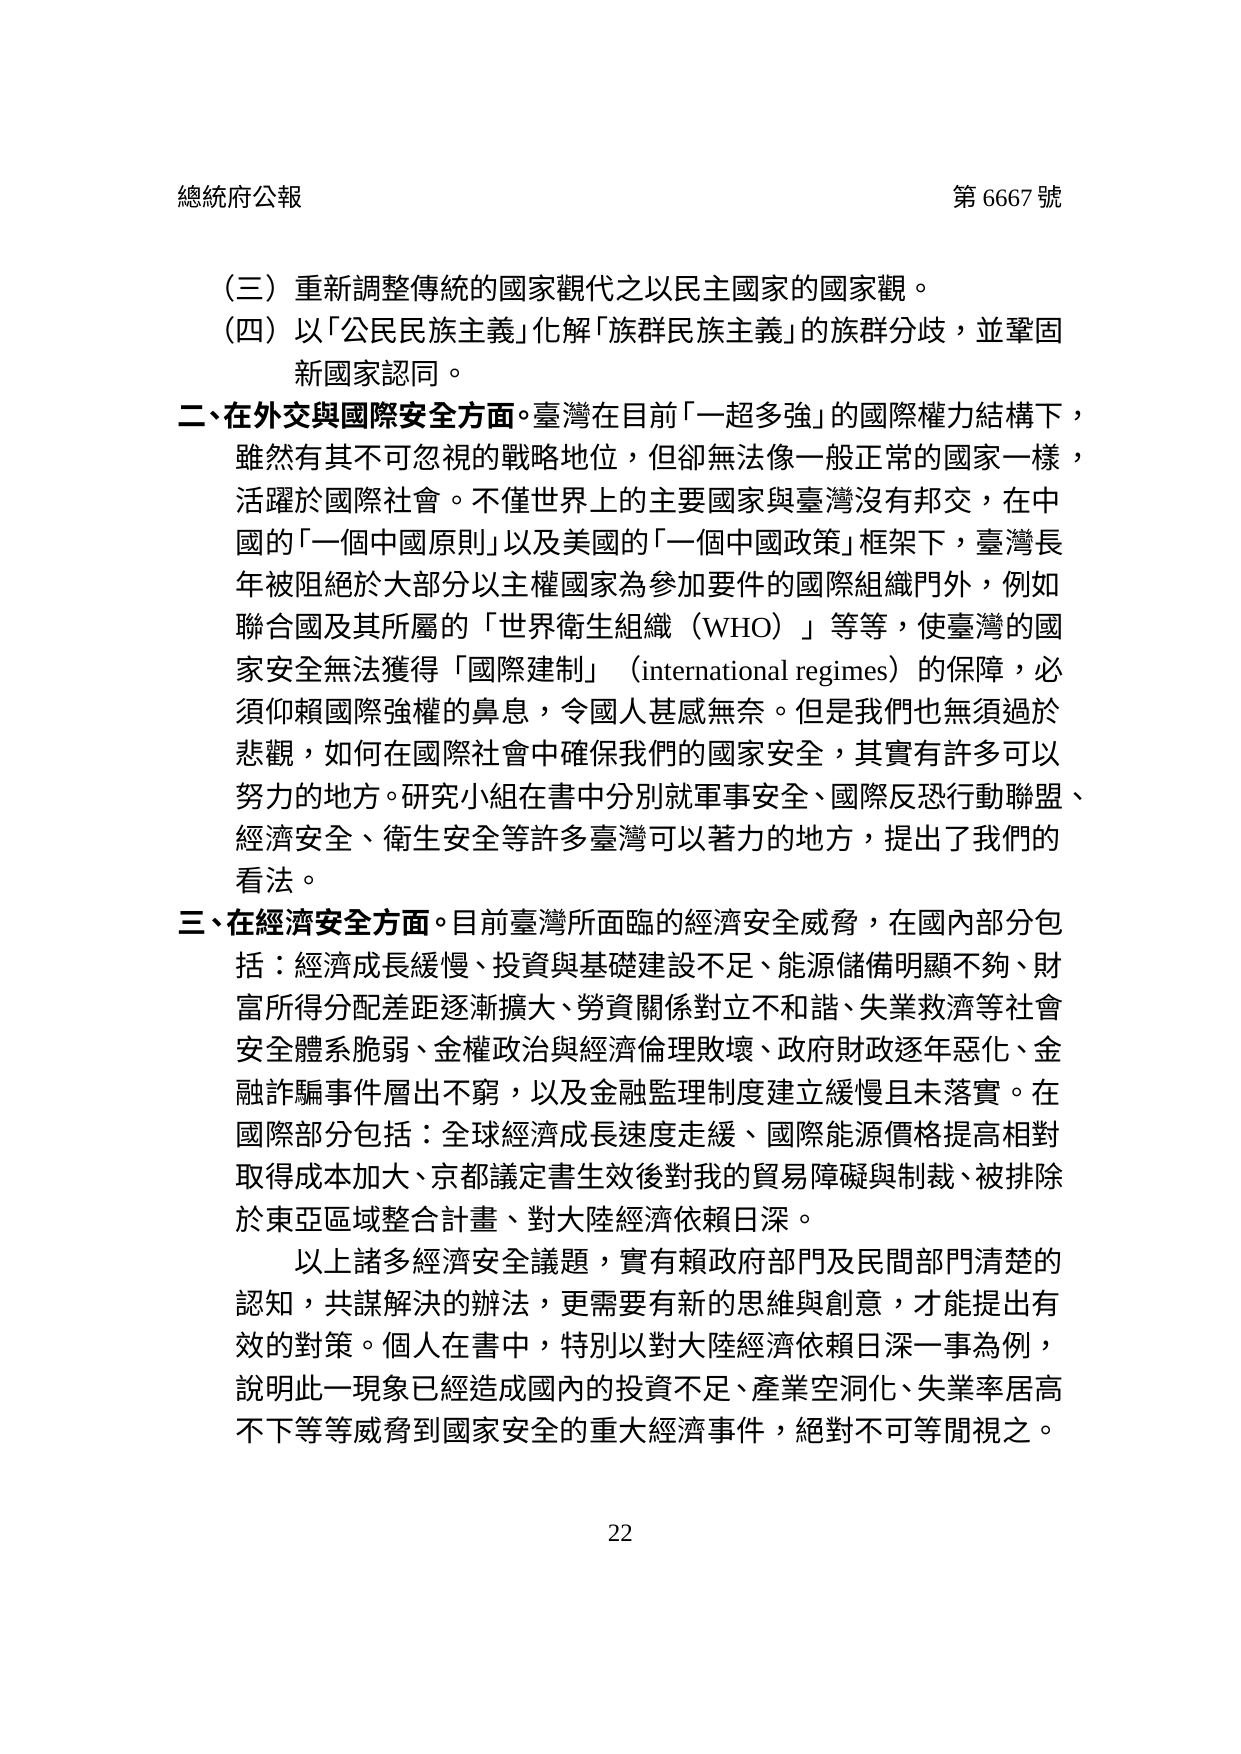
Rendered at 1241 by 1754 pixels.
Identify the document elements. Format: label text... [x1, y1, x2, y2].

text （三）重新調整傳統的國家觀代之以民主國家的國家觀。 [206, 266, 1063, 308]
text 三、在經濟安全方面。目前臺灣所面臨的經濟安全威脅，在國內部分包括：經濟成長緩慢、投資與基礎建設不足、能源儲備明顯不夠、財富所得分配差距逐漸擴大、勞資關係對立不和諧、失業救濟等社會安全體系脆弱、金權政治與經濟倫理敗壞、政府財政逐年惡化、金融詐騙事件層出不窮，以及金融監理制度建立緩慢且未落實。在國際部分包括：全球經濟成長速度走緩、國際能源價格提高相對取得成本加大、京都議定書生效後對我的貿易障礙與制裁、被排除於東亞區域整合計畫、對大陸經濟依賴日深。 [177, 900, 1063, 1238]
text （四）以「公民民族主義」化解「族群民族主義」的族群分歧，並鞏固新國家認同。 [206, 308, 1063, 393]
text 二、在外交與國際安全方面。臺灣在目前「一超多強」的國際權力結構下，雖然有其不可忽視的戰略地位，但卻無法像一般正常的國家一樣，活躍於國際社會。不僅世界上的主要國家與臺灣沒有邦交，在中國的「一個中國原則」以及美國的「一個中國政策」框架下，臺灣長年被阻絕於大部分以主權國家為參加要件的國際組織門外，例如聯合國及其所屬的「世界衛生組織（WHO）」等等，使臺灣的國家安全無法獲得「國際建制」（international regimes）的保障，必須仰賴國際強權的鼻息，令國人甚感無奈。但是我們也無須過於悲觀，如何在國際社會中確保我們的國家安全，其實有許多可以努力的地方。研究小組在書中分別就軍事安全、國際反恐行動聯盟、經濟安全、衛生安全等許多臺灣可以著力的地方，提出了我們的看法。 [177, 393, 1063, 900]
text 以上諸多經濟安全議題，實有賴政府部門及民間部門清楚的認知，共謀解決的辦法，更需要有新的思維與創意，才能提出有效的對策。個人在書中，特別以對大陸經濟依賴日深一事為例，說明此一現象已經造成國內的投資不足、產業空洞化、失業率居高不下等等威脅到國家安全的重大經濟事件，絕對不可等閒視之。回想過去臺灣經濟發展的歷程，從農業社會到進口替代、出口導向、到發展高科技產業，由於當時兩岸處於對峙與隔絕的狀態，臺灣在國際自由經濟體系有非常好的發展，成為亞洲四小龍之一，也在資本主義世界體系中建立了一定程度的經濟主體性，成為華勒斯坦（Immanuel Wallerstein）世界體系理論中，能夠跳脫邊陲國家命運的一個異例，尤其在半導體高科技產業上成為中心國家的一環。 [236, 1238, 1063, 1450]
